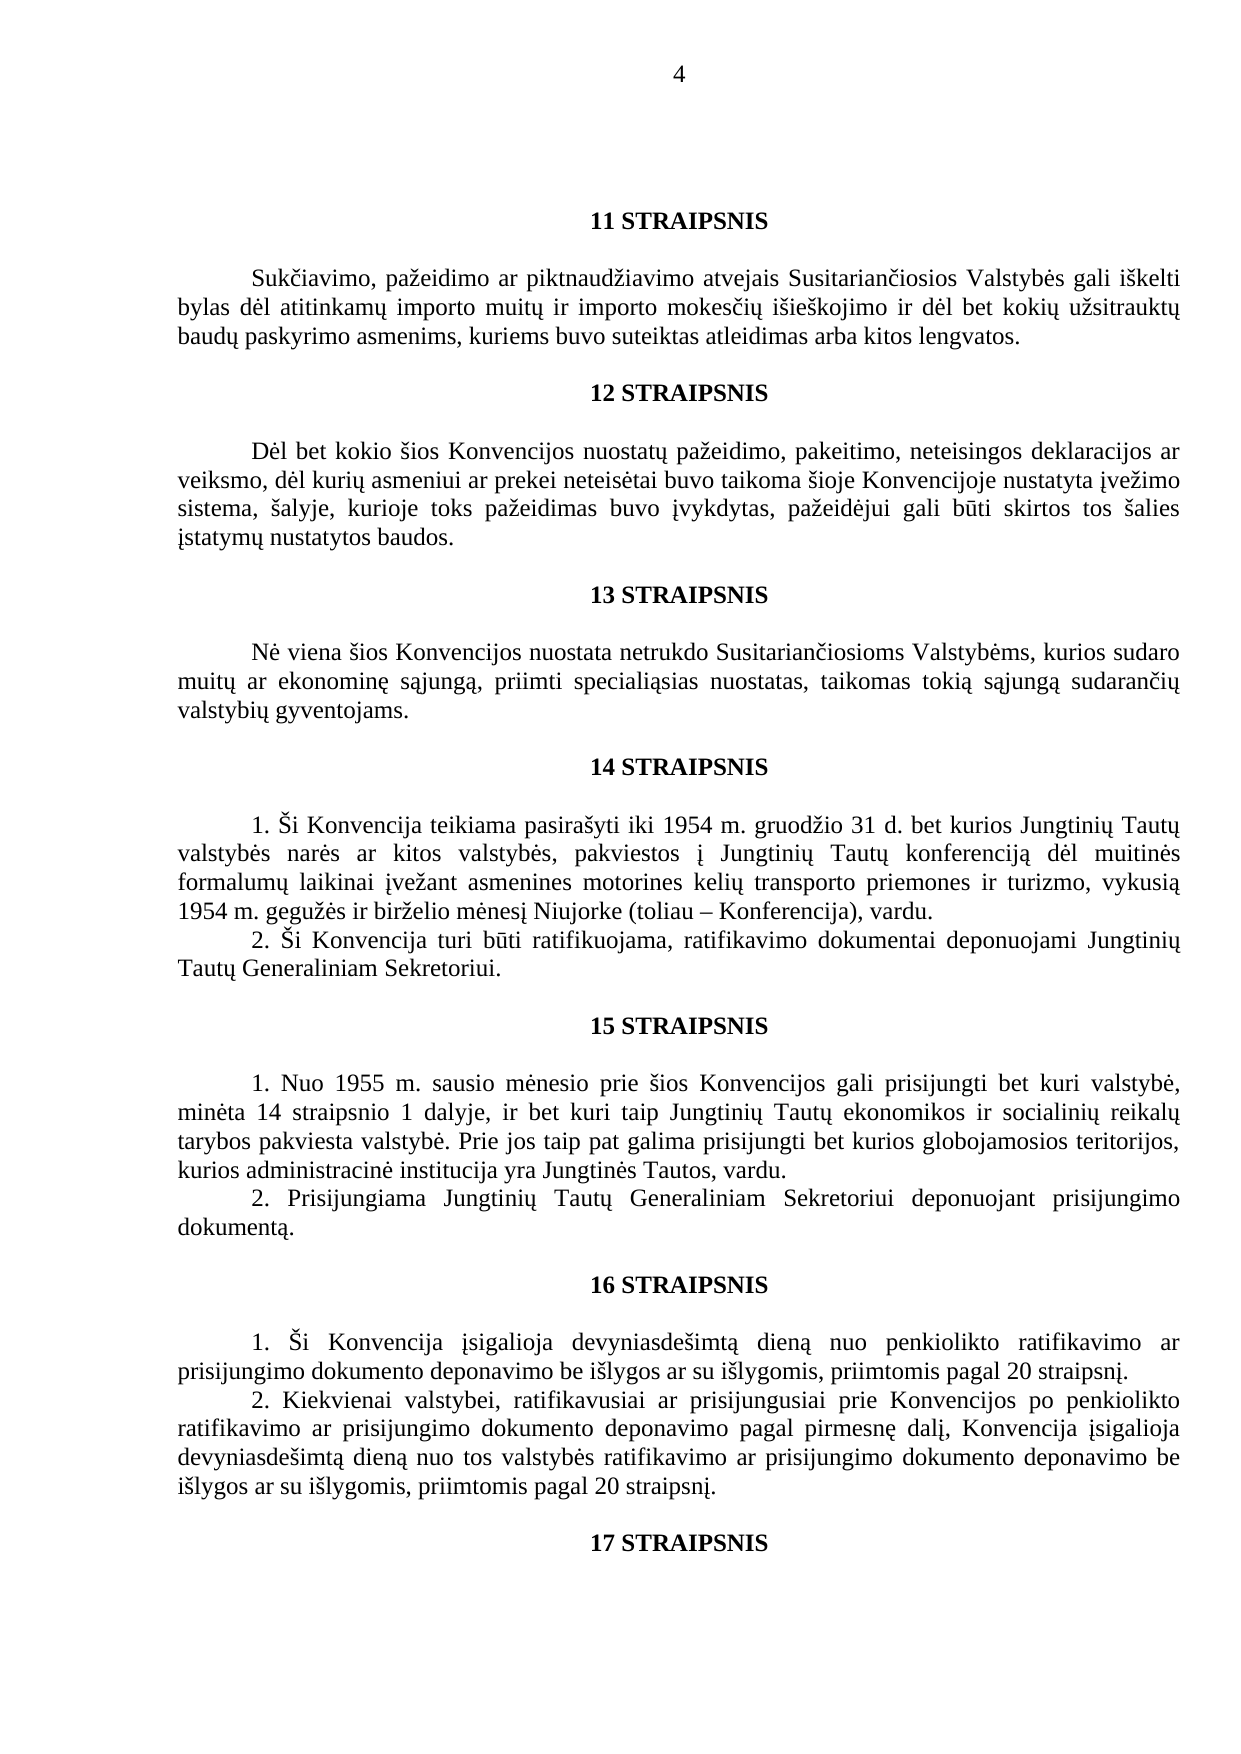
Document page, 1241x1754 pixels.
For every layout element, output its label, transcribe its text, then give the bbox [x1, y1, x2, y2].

text 1. Nuo 1955 m. sausio mėnesio prie šios Konvencijos gali prisijungti bet kuri valstybė, minėta 14 straipsnio 1 dalyje, ir bet kuri taip Jungtinių Tautų ekonomikos ir socialinių reikalų tarybos pakviesta valstybė. Prie jos taip pat galima prisijungti bet kurios globojamosios teritorijos, kurios administracinė institucija yra Jungtinės Tautos, vardu. [177, 1068, 1181, 1183]
text 15 STRAIPSNIS [177, 1011, 1181, 1040]
text 11 STRAIPSNIS [177, 206, 1181, 235]
text 1. Ši Konvencija įsigalioja devyniasdešimtą dieną nuo penkiolikto ratifikavimo ar prisijungimo dokumento deponavimo be išlygos ar su išlygomis, priimtomis pagal 20 straipsnį. [177, 1327, 1181, 1385]
text 1. Ši Konvencija teikiama pasirašyti iki 1954 m. gruodžio 31 d. bet kurios Jungtinių Tautų valstybės narės ar kitos valstybės, pakviestos į Jungtinių Tautų konferenciją dėl muitinės formalumų laikinai įvežant asmenines motorines kelių transporto priemones ir turizmo, vykusią 1954 m. gegužės ir birželio mėnesį Niujorke (toliau – Konferencija), vardu. [177, 810, 1181, 925]
text 12 STRAIPSNIS [177, 378, 1181, 407]
text 16 STRAIPSNIS [177, 1270, 1181, 1298]
text 17 STRAIPSNIS [177, 1528, 1181, 1557]
text 14 STRAIPSNIS [177, 752, 1181, 781]
text 2. Ši Konvencija turi būti ratifikuojama, ratifikavimo dokumentai deponuojami Jungtinių Tautų Generaliniam Sekretoriui. [177, 925, 1181, 982]
text 13 STRAIPSNIS [177, 580, 1181, 608]
text 2. Prisijungiama Jungtinių Tautų Generaliniam Sekretoriui deponuojant prisijungimo dokumentą. [177, 1183, 1181, 1241]
text Dėl bet kokio šios Konvencijos nuostatų pažeidimo, pakeitimo, neteisingos deklaracijos ar veiksmo, dėl kurių asmeniui ar prekei neteisėtai buvo taikoma šioje Konvencijoje nustatyta įvežimo sistema, šalyje, kurioje toks pažeidimas buvo įvykdytas, pažeidėjui gali būti skirtos tos šalies įstatymų nustatytos baudos. [177, 436, 1181, 551]
text Sukčiavimo, pažeidimo ar piktnaudžiavimo atvejais Susitariančiosios Valstybės gali iškelti bylas dėl atitinkamų importo muitų ir importo mokesčių išieškojimo ir dėl bet kokių užsitrauktų baudų paskyrimo asmenims, kuriems buvo suteiktas atleidimas arba kitos lengvatos. [177, 263, 1181, 350]
text Nė viena šios Konvencijos nuostata netrukdo Susitariančiosioms Valstybėms, kurios sudaro muitų ar ekonominę sąjungą, priimti specialiąsias nuostatas, taikomas tokią sąjungą sudarančių valstybių gyventojams. [177, 637, 1181, 723]
text 2. Kiekvienai valstybei, ratifikavusiai ar prisijungusiai prie Konvencijos po penkiolikto ratifikavimo ar prisijungimo dokumento deponavimo pagal pirmesnę dalį, Konvencija įsigalioja devyniasdešimtą dieną nuo tos valstybės ratifikavimo ar prisijungimo dokumento deponavimo be išlygos ar su išlygomis, priimtomis pagal 20 straipsnį. [177, 1385, 1181, 1500]
